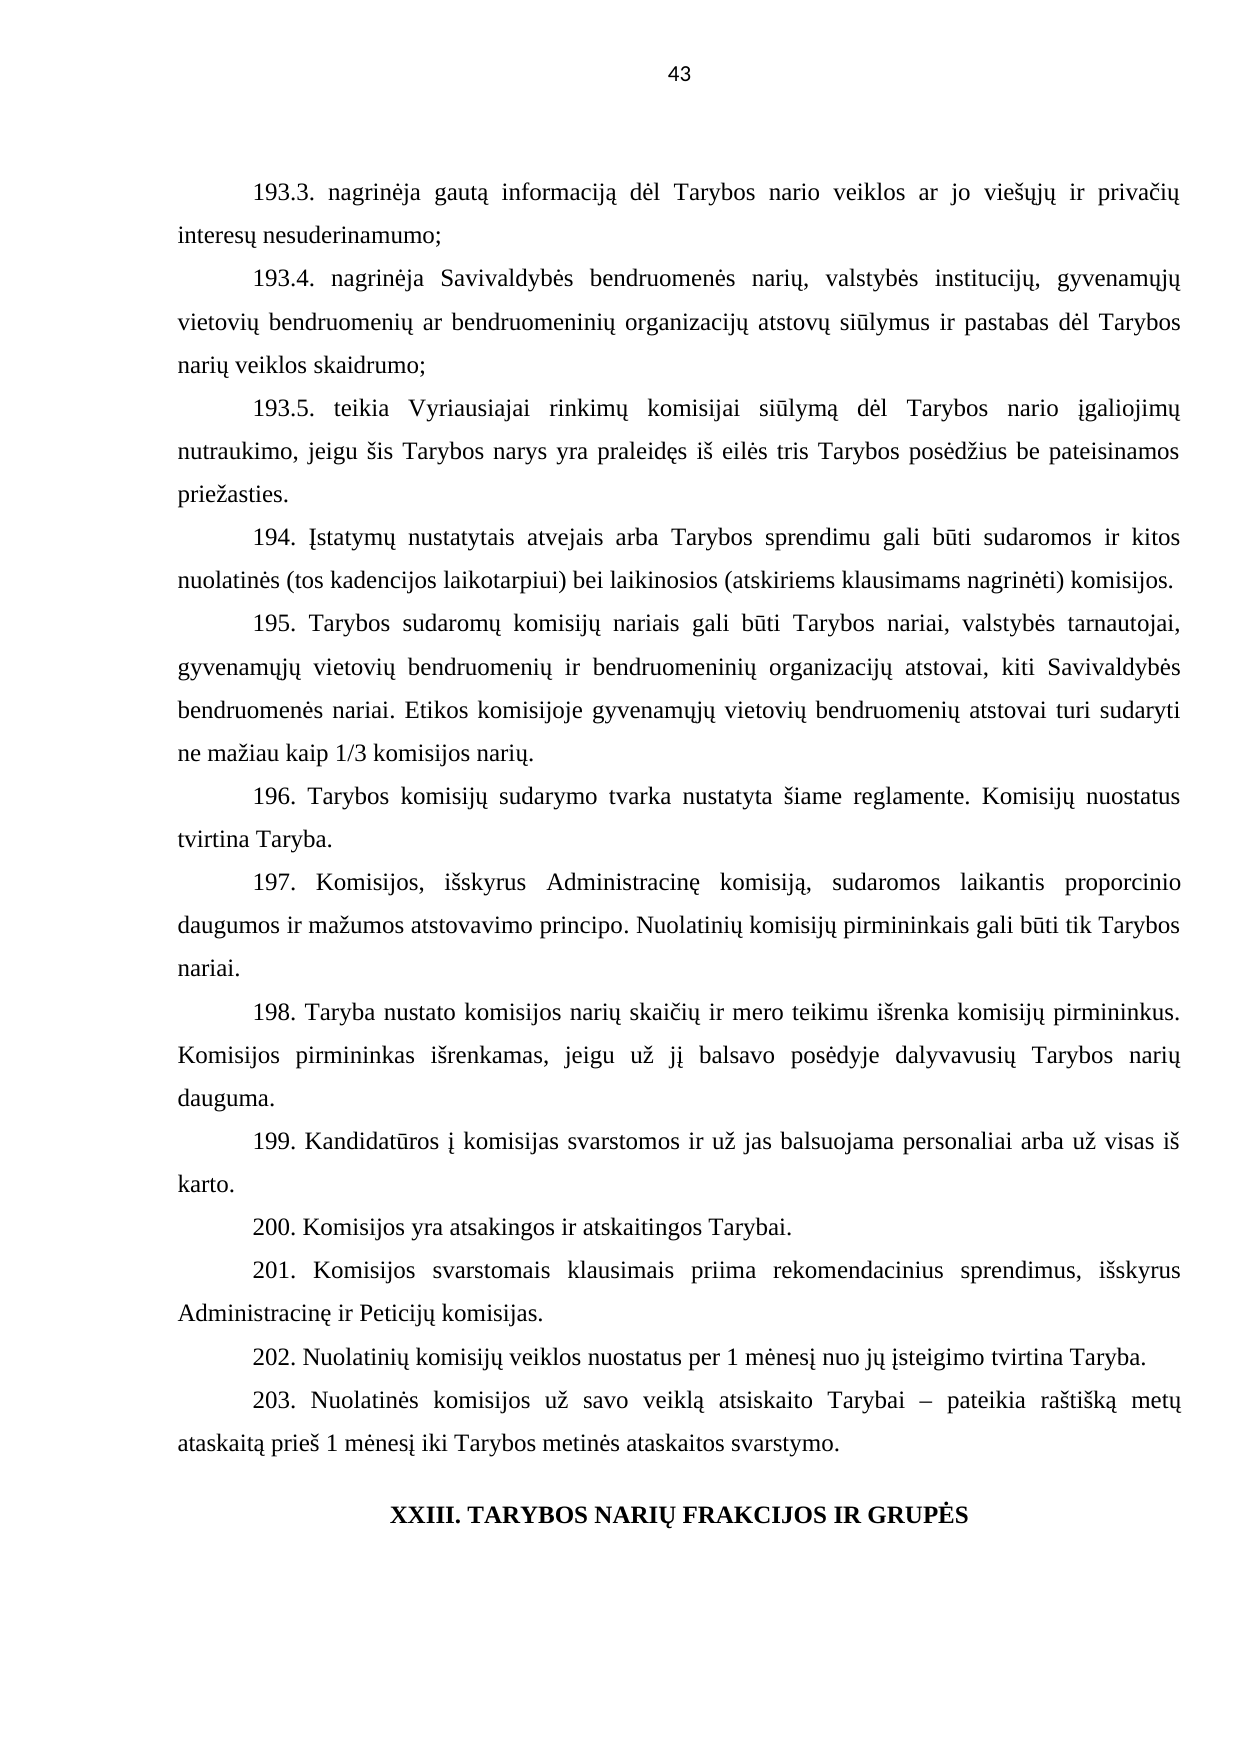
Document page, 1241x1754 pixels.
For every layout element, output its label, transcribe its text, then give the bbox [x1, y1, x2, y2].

text 203. Nuolatinės komisijos už savo veiklą atsiskaito Tarybai – pateikia raštišką metų ataskaitą prieš 1 mėnesį iki Tarybos metinės ataskaitos svarstymo. [177, 1385, 1181, 1457]
text 198. Taryba nustato komisijos narių skaičių ir mero teikimu išrenka komisijų pirmininkus. Komisijos pirmininkas išrenkamas, jeigu už jį balsavo posėdyje dalyvavusių Tarybos narių dauguma. [177, 997, 1181, 1112]
text 193.5. teikia Vyriausiajai rinkimų komisijai siūlymą dėl Tarybos nario įgaliojimų nutraukimo, jeigu šis Tarybos narys yra praleidęs iš eilės tris Tarybos posėdžius be pateisinamos priežasties. [177, 393, 1181, 508]
text 193.3. nagrinėja gautą informaciją dėl Tarybos nario veiklos ar jo viešųjų ir privačių interesų nesuderinamumo; [177, 177, 1181, 249]
text 193.4. nagrinėja Savivaldybės bendruomenės narių, valstybės institucijų, gyvenamųjų vietovių bendruomenių ar bendruomeninių organizacijų atstovų siūlymus ir pastabas dėl Tarybos narių veiklos skaidrumo; [177, 263, 1181, 378]
text 200. Komisijos yra atsakingos ir atskaitingos Tarybai. [177, 1212, 1181, 1241]
text 199. Kandidatūros į komisijas svarstomos ir už jas balsuojama personaliai arba už visas iš karto. [177, 1126, 1181, 1198]
text 197. Komisijos, išskyrus Administracinę komisiją, sudaromos laikantis proporcinio daugumos ir mažumos atstovavimo principo. Nuolatinių komisijų pirmininkais gali būti tik Tarybos nariai. [177, 867, 1181, 982]
text 194. Įstatymų nustatytais atvejais arba Tarybos sprendimu gali būti sudaromos ir kitos nuolatinės (tos kadencijos laikotarpiui) bei laikinosios (atskiriems klausimams nagrinėti) komisijos. [177, 522, 1181, 594]
text 202. Nuolatinių komisijų veiklos nuostatus per 1 mėnesį nuo jų įsteigimo tvirtina Taryba. [177, 1342, 1181, 1370]
text 196. Tarybos komisijų sudarymo tvarka nustatyta šiame reglamente. Komisijų nuostatus tvirtina Taryba. [177, 781, 1181, 853]
text XXIII. TARYBOS NARIŲ FRAKCIJOS IR GRUPĖS [177, 1500, 1181, 1528]
text 195. Tarybos sudaromų komisijų nariais gali būti Tarybos nariai, valstybės tarnautojai, gyvenamųjų vietovių bendruomenių ir bendruomeninių organizacijų atstovai, kiti Savivaldybės bendruomenės nariai. Etikos komisijoje gyvenamųjų vietovių bendruomenių atstovai turi sudaryti ne mažiau kaip 1/3 komisijos narių. [177, 608, 1181, 767]
text 201. Komisijos svarstomais klausimais priima rekomendacinius sprendimus, išskyrus Administracinę ir Peticijų komisijas. [177, 1255, 1181, 1327]
